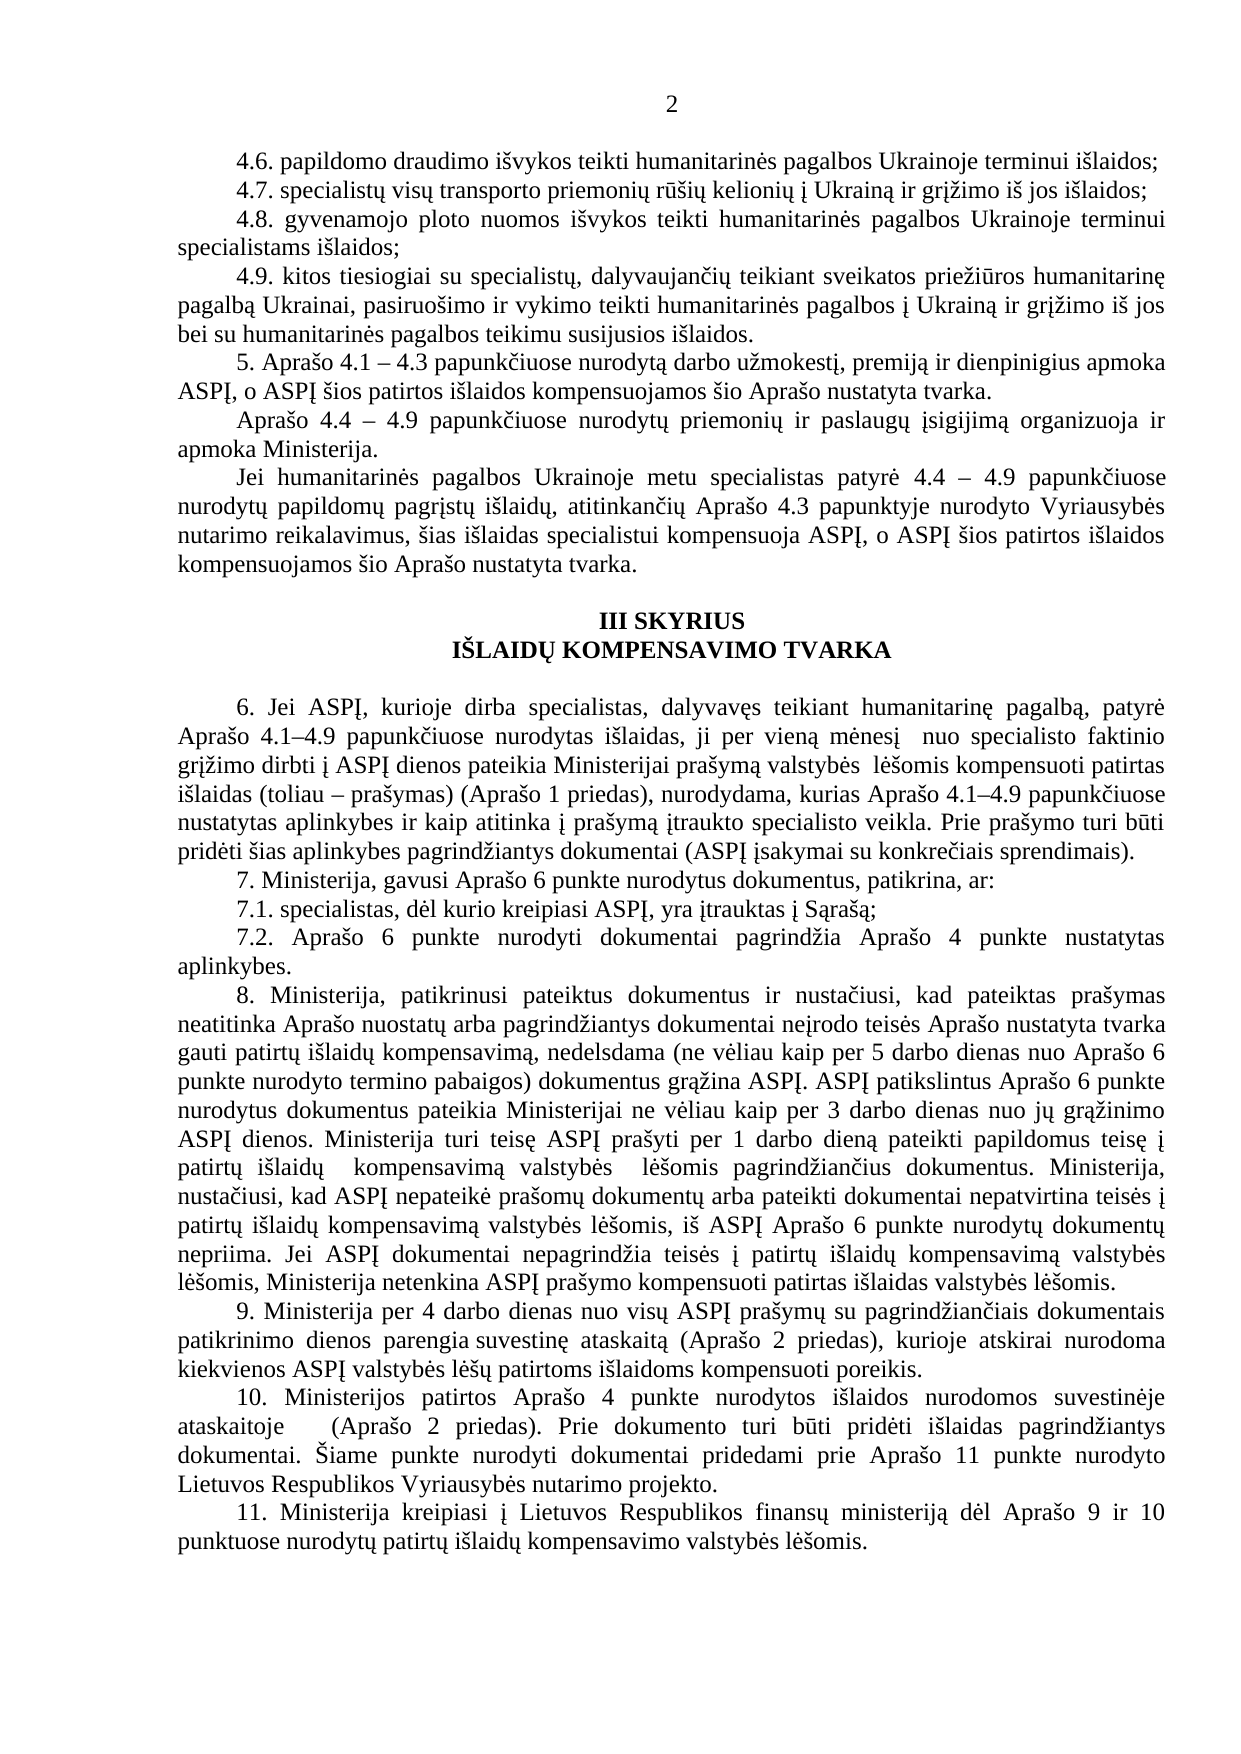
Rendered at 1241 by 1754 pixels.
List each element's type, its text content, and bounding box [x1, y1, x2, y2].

text 7.2. Aprašo 6 punkte nurodyti dokumentai pagrindžia Aprašo 4 punkte nustatytas aplinkybes. [177, 922, 1166, 980]
text 8. Ministerija, patikrinusi pateiktus dokumentus ir nustačiusi, kad pateiktas prašymas neatitinka Aprašo nuostatų arba pagrindžiantys dokumentai neįrodo teisės Aprašo nustatyta tvarka gauti patirtų išlaidų kompensavimą, nedelsdama (ne vėliau kaip per 5 darbo dienas nuo Aprašo 6 punkte nurodyto termino pabaigos) dokumentus grąžina ASPĮ. ASPĮ patikslintus Aprašo 6 punkte nurodytus dokumentus pateikia Ministerijai ne vėliau kaip per 3 darbo dienas nuo jų grąžinimo ASPĮ dienos. Ministerija turi teisę ASPĮ prašyti per 1 darbo dieną pateikti papildomus teisę į patirtų išlaidų kompensavimą valstybės lėšomis pagrindžiančius dokumentus. Ministerija, nustačiusi, kad ASPĮ nepateikė prašomų dokumentų arba pateikti dokumentai nepatvirtina teisės į patirtų išlaidų kompensavimą valstybės lėšomis, iš ASPĮ Aprašo 6 punkte nurodytų dokumentų nepriima. Jei ASPĮ dokumentai nepagrindžia teisės į patirtų išlaidų kompensavimą valstybės lėšomis, Ministerija netenkina ASPĮ prašymo kompensuoti patirtas išlaidas valstybės lėšomis. [177, 980, 1166, 1296]
text 9. Ministerija per 4 darbo dienas nuo visų ASPĮ prašymų su pagrindžiančiais dokumentais patikrinimo dienos parengia suvestinę ataskaitą (Aprašo 2 priedas), kurioje atskirai nurodoma kiekvienos ASPĮ valstybės lėšų patirtoms išlaidoms kompensuoti poreikis. [177, 1296, 1166, 1382]
text IŠLAIDŲ KOMPENSAVIMO TVARKA [177, 635, 1166, 664]
text 5. Aprašo 4.1 – 4.3 papunkčiuose nurodytą darbo užmokestį, premiją ir dienpinigius apmoka ASPĮ, o ASPĮ šios patirtos išlaidos kompensuojamos šio Aprašo nustatyta tvarka. [177, 347, 1166, 405]
text Jei humanitarinės pagalbos Ukrainoje metu specialistas patyrė 4.4 – 4.9 papunkčiuose nurodytų papildomų pagrįstų išlaidų, atitinkančių Aprašo 4.3 papunktyje nurodyto Vyriausybės nutarimo reikalavimus, šias išlaidas specialistui kompensuoja ASPĮ, o ASPĮ šios patirtos išlaidos kompensuojamos šio Aprašo nustatyta tvarka. [177, 462, 1166, 577]
text 11. Ministerija kreipiasi į Lietuvos Respublikos finansų ministeriją dėl Aprašo 9 ir 10 punktuose nurodytų patirtų išlaidų kompensavimo valstybės lėšomis. [177, 1497, 1166, 1555]
text 7. Ministerija, gavusi Aprašo 6 punkte nurodytus dokumentus, patikrina, ar: [177, 865, 1166, 894]
text 4.9. kitos tiesiogiai su specialistų, dalyvaujančių teikiant sveikatos priežiūros humanitarinę pagalbą Ukrainai, pasiruošimo ir vykimo teikti humanitarinės pagalbos į Ukrainą ir grįžimo iš jos bei su humanitarinės pagalbos teikimu susijusios išlaidos. [177, 261, 1166, 347]
text Aprašo 4.4 – 4.9 papunkčiuose nurodytų priemonių ir paslaugų įsigijimą organizuoja ir apmoka Ministerija. [177, 405, 1166, 462]
text 6. Jei ASPĮ, kurioje dirba specialistas, dalyvavęs teikiant humanitarinę pagalbą, patyrė Aprašo 4.1–4.9 papunkčiuose nurodytas išlaidas, ji per vieną mėnesį nuo specialisto faktinio grįžimo dirbti į ASPĮ dienos pateikia Ministerijai prašymą valstybės lėšomis kompensuoti patirtas išlaidas (toliau – prašymas) (Aprašo 1 priedas), nurodydama, kurias Aprašo 4.1–4.9 papunkčiuose nustatytas aplinkybes ir kaip atitinka į prašymą įtraukto specialisto veikla. Prie prašymo turi būti pridėti šias aplinkybes pagrindžiantys dokumentai (ASPĮ įsakymai su konkrečiais sprendimais). [177, 692, 1166, 865]
text 4.6. papildomo draudimo išvykos teikti humanitarinės pagalbos Ukrainoje terminui išlaidos; [177, 146, 1166, 175]
text III SKYRIUS [177, 606, 1166, 635]
text 4.8. gyvenamojo ploto nuomos išvykos teikti humanitarinės pagalbos Ukrainoje terminui specialistams išlaidos; [177, 204, 1166, 261]
text 7.1. specialistas, dėl kurio kreipiasi ASPĮ, yra įtrauktas į Sąrašą; [177, 894, 1166, 922]
text 10. Ministerijos patirtos Aprašo 4 punkte nurodytos išlaidos nurodomos suvestinėje ataskaitoje (Aprašo 2 priedas). Prie dokumento turi būti pridėti išlaidas pagrindžiantys dokumentai. Šiame punkte nurodyti dokumentai pridedami prie Aprašo 11 punkte nurodyto Lietuvos Respublikos Vyriausybės nutarimo projekto. [177, 1382, 1166, 1497]
text 4.7. specialistų visų transporto priemonių rūšių kelionių į Ukrainą ir grįžimo iš jos išlaidos; [177, 175, 1166, 204]
